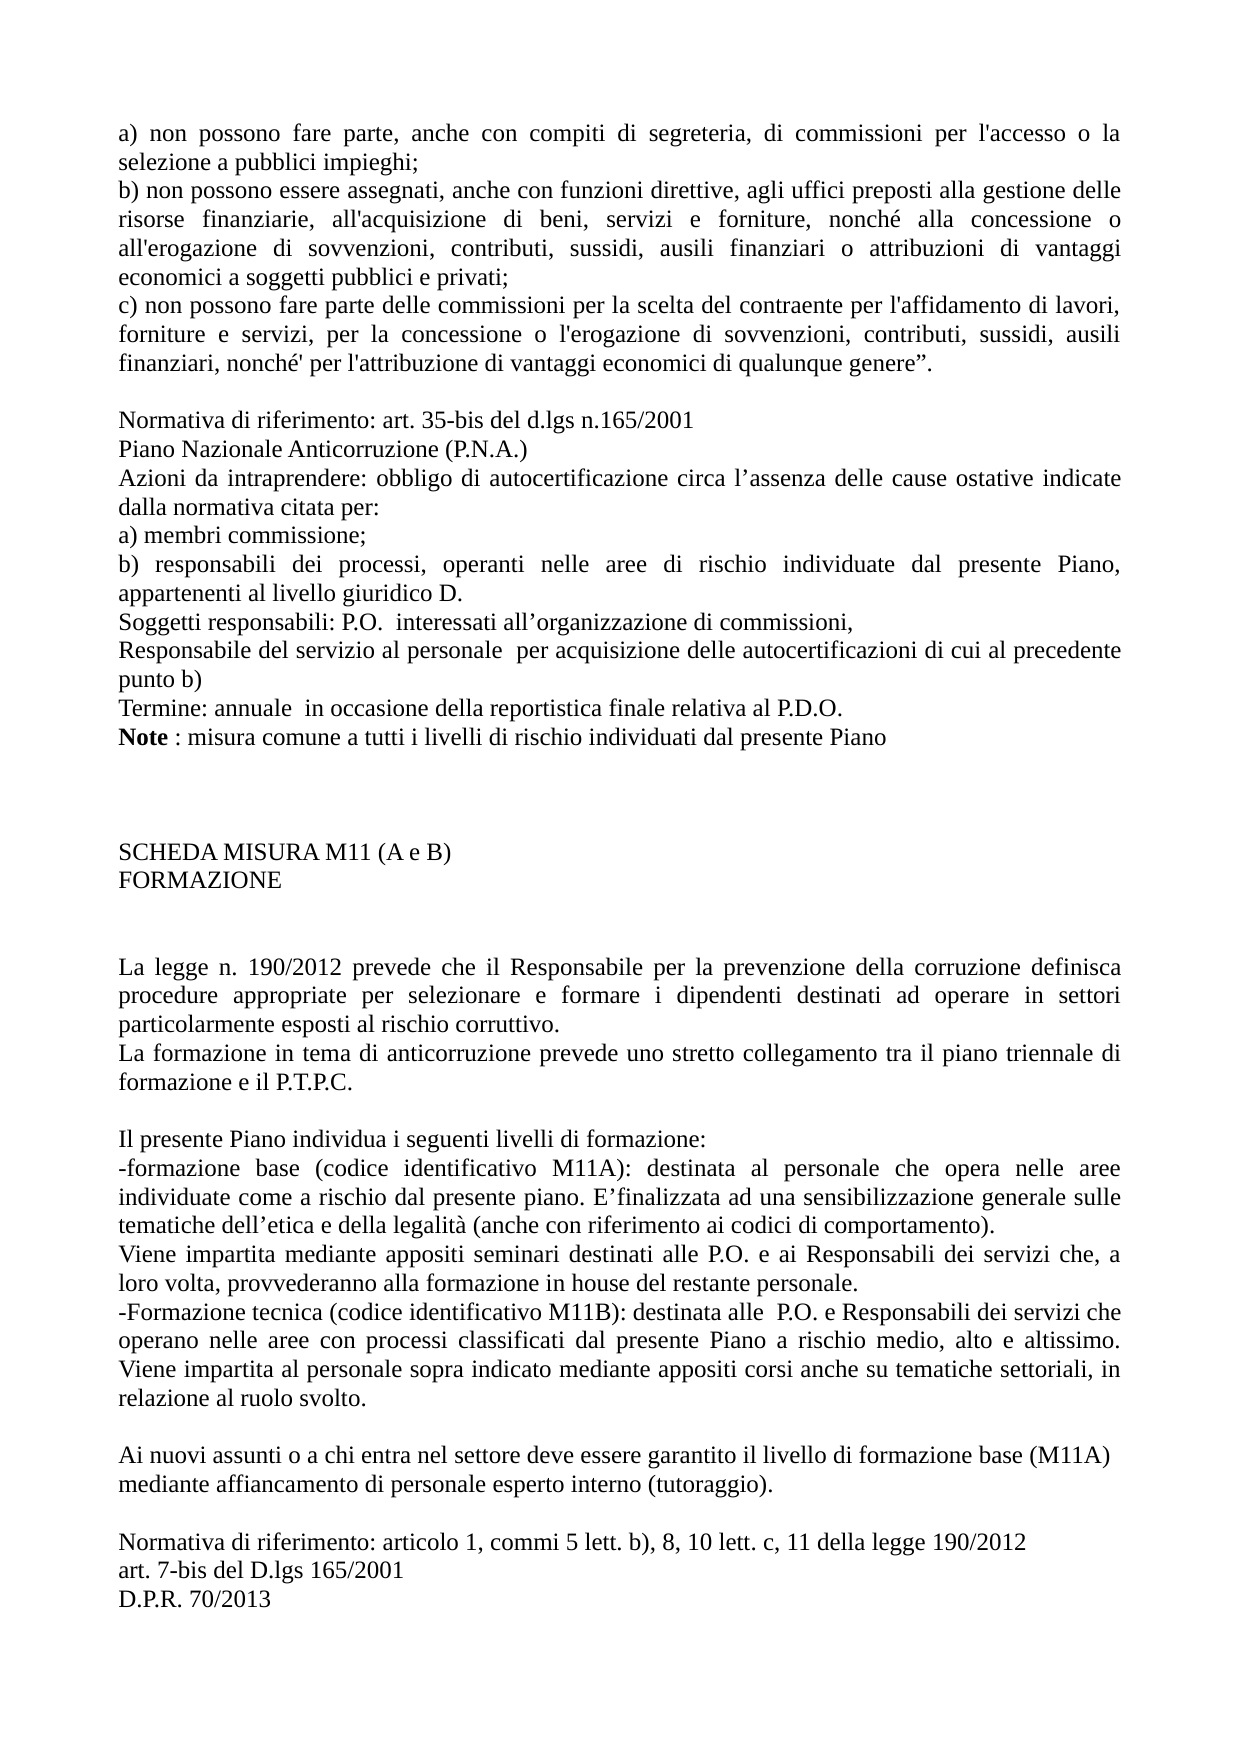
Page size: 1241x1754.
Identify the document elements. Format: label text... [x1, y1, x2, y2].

text art. 7-bis del D.lgs 165/2001 [118, 1556, 1122, 1584]
text Normativa di riferimento: art. 35-bis del d.lgs n.165/2001 [118, 406, 1122, 434]
text a) non possono fare parte, anche con compiti di segreteria, di commissioni per l'accesso o la selezione a pubblici impieghi; [118, 118, 1122, 176]
text Termine: annuale in occasione della reportistica finale relativa al P.D.O. [118, 693, 1122, 722]
text D.P.R. 70/2013 [118, 1584, 1122, 1613]
text Azioni da intraprendere: obbligo di autocertificazione circa l’assenza delle cause ostative indicate dalla normativa citata per: [118, 463, 1122, 521]
text Viene impartita mediante appositi seminari destinati alle P.O. e ai Responsabili dei servizi che, a loro volta, provvederanno alla formazione in house del restante personale. [118, 1239, 1122, 1297]
text -Formazione tecnica (codice identificativo M11B): destinata alle P.O. e Responsabili dei servizi che operano nelle aree con processi classificati dal presente Piano a rischio medio, alto e altissimo. Viene impartita al personale sopra indicato mediante appositi corsi anche su tematiche settoriali, in relazione al ruolo svolto. [118, 1297, 1122, 1412]
text Soggetti responsabili: P.O. interessati all’organizzazione di commissioni, [118, 607, 1122, 636]
text Ai nuovi assunti o a chi entra nel settore deve essere garantito il livello di formazione base (M11A) [118, 1441, 1122, 1469]
text c) non possono fare parte delle commissioni per la scelta del contraente per l'affidamento di lavori, forniture e servizi, per la concessione o l'erogazione di sovvenzioni, contributi, sussidi, ausili finanziari, nonché' per l'attribuzione di vantaggi economici di qualunque genere”. [118, 291, 1122, 377]
text Note : misura comune a tutti i livelli di rischio individuati dal presente Piano [118, 722, 1122, 751]
text Piano Nazionale Anticorruzione (P.N.A.) [118, 434, 1122, 463]
text -formazione base (codice identificativo M11A): destinata al personale che opera nelle aree individuate come a rischio dal presente piano. E’finalizzata ad una sensibilizzazione generale sulle tematiche dell’etica e della legalità (anche con riferimento ai codici di comportamento). [118, 1153, 1122, 1239]
text Il presente Piano individua i seguenti livelli di formazione: [118, 1124, 1122, 1153]
text Responsabile del servizio al personale per acquisizione delle autocertificazioni di cui al precedente punto b) [118, 636, 1122, 693]
text b) non possono essere assegnati, anche con funzioni direttive, agli uffici preposti alla gestione delle risorse finanziarie, all'acquisizione di beni, servizi e forniture, nonché alla concessione o all'erogazione di sovvenzioni, contributi, sussidi, ausili finanziari o attribuzioni di vantaggi economici a soggetti pubblici e privati; [118, 176, 1122, 291]
text mediante affiancamento di personale esperto interno (tutoraggio). [118, 1469, 1122, 1498]
text a) membri commissione; [118, 521, 1122, 549]
text b) responsabili dei processi, operanti nelle aree di rischio individuate dal presente Piano, appartenenti al livello giuridico D. [118, 549, 1122, 607]
text SCHEDA MISURA M11 (A e B) [118, 837, 1122, 866]
text FORMAZIONE [118, 866, 1122, 894]
text La formazione in tema di anticorruzione prevede uno stretto collegamento tra il piano triennale di formazione e il P.T.P.C. [118, 1038, 1122, 1096]
text Normativa di riferimento: articolo 1, commi 5 lett. b), 8, 10 lett. c, 11 della legge 190/2012 [118, 1527, 1122, 1556]
text La legge n. 190/2012 prevede che il Responsabile per la prevenzione della corruzione definisca procedure appropriate per selezionare e formare i dipendenti destinati ad operare in settori particolarmente esposti al rischio corruttivo. [118, 952, 1122, 1038]
